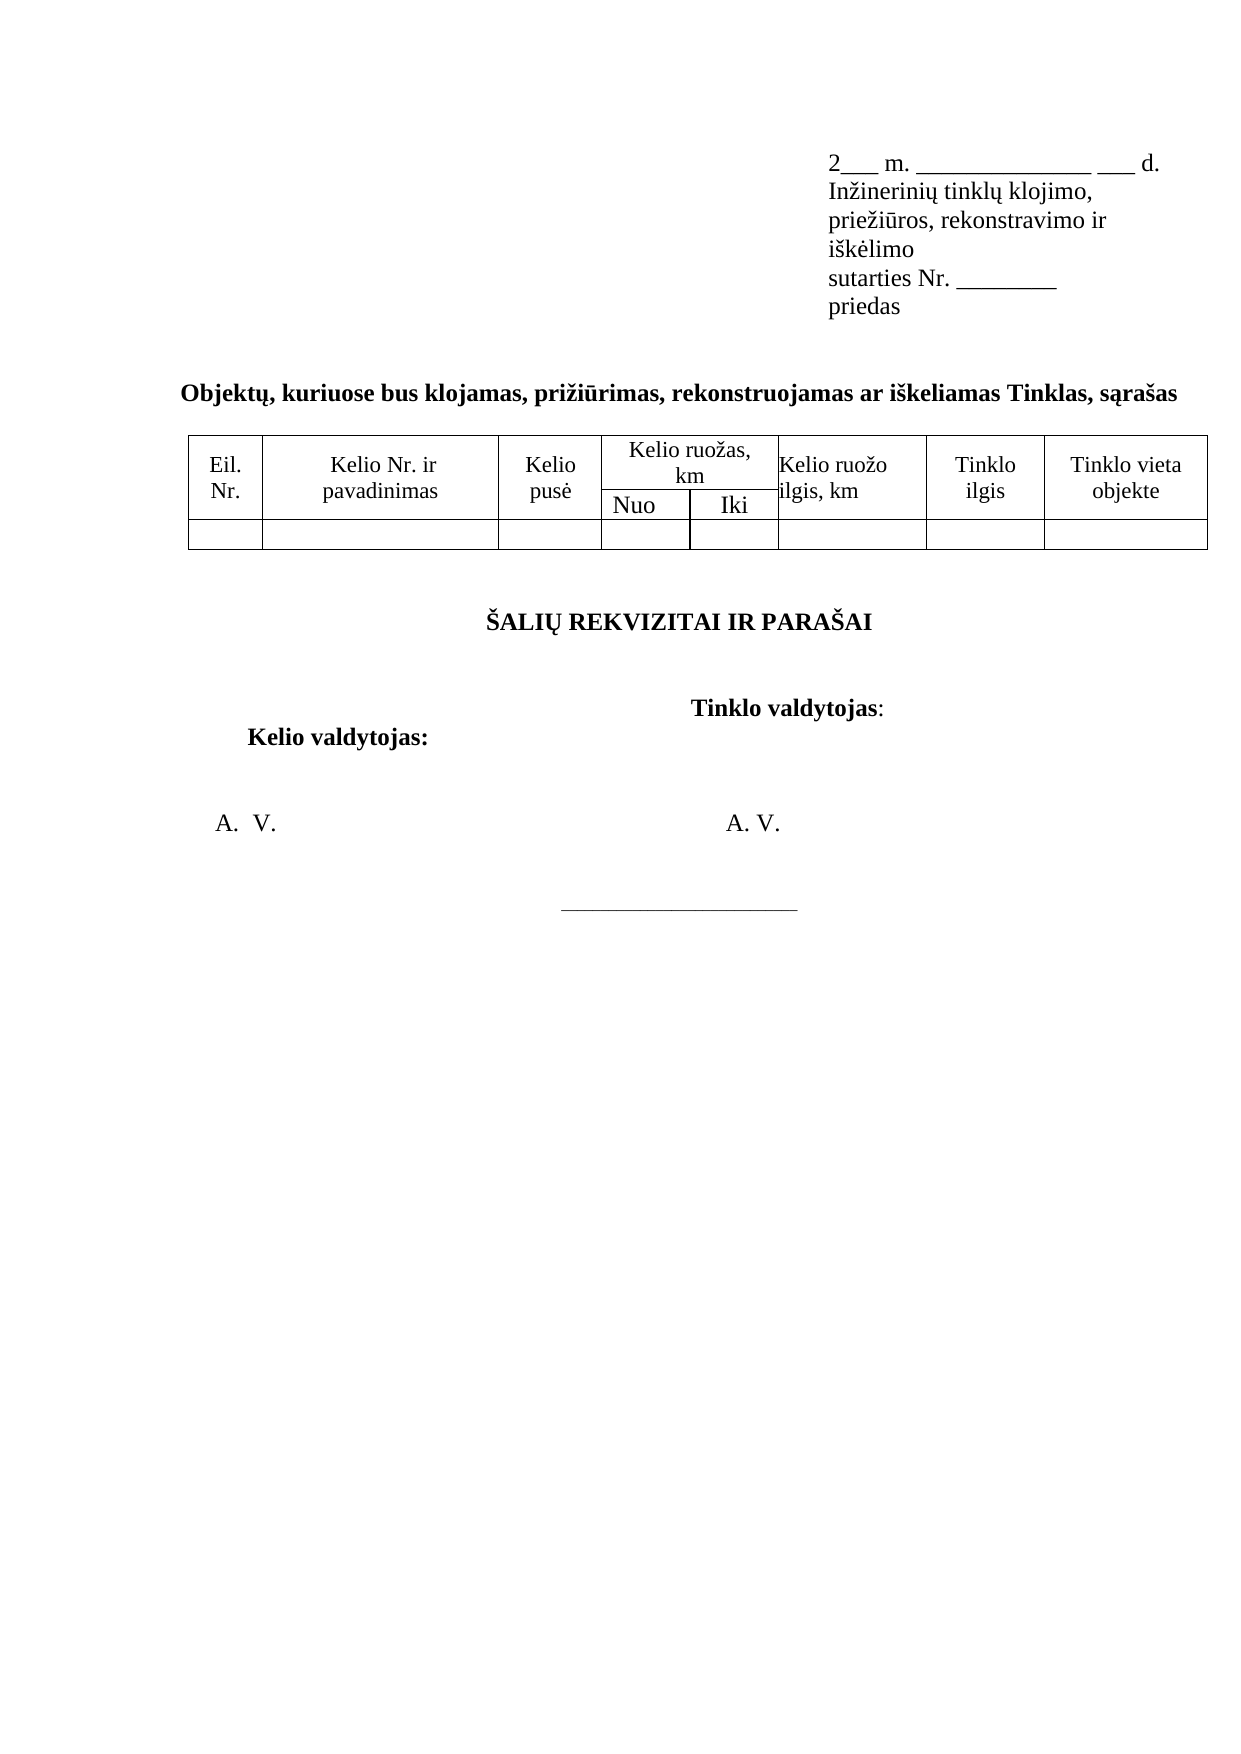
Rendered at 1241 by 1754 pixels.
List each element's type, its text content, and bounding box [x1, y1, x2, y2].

table_header Tinklo ilgis [927, 436, 1044, 519]
table_header Kelio pusė [499, 436, 601, 519]
text priedas [828, 291, 1181, 320]
text ŠALIŲ REKVIZITAI IR PARAŠAI [177, 607, 1181, 636]
table_cell [263, 520, 498, 548]
table_cell [691, 520, 778, 548]
table_cell Nuo [602, 490, 689, 519]
table_header Kelio ruožas, km [602, 436, 778, 489]
table_cell [499, 520, 601, 548]
text Objektų, kuriuose bus klojamas, prižiūrimas, rekonstruojamas ar iškeliamas Tinklas, sąrašas [177, 378, 1181, 406]
text Inžinerinių tinklų klojimo, [828, 176, 1181, 205]
text sutarties Nr. ________ [828, 263, 1181, 291]
table_header Tinklo valdytojas: [691, 693, 1192, 751]
text priežiūros, rekonstravimo ir iškėlimo [828, 205, 1181, 263]
text 2___ m. ______________ ___ d. [828, 148, 1181, 176]
table_cell [927, 520, 1044, 548]
table_cell [779, 520, 926, 548]
table_header Kelio Nr. ir pavadinimas [263, 436, 498, 519]
table_cell [1045, 520, 1207, 548]
table_header Kelio ruožo ilgis, km [779, 436, 926, 519]
table_cell [189, 520, 262, 548]
table_header Eil. Nr. [189, 436, 262, 519]
table_header Kelio valdytojas: [177, 693, 691, 751]
table_header Tinklo vieta objekte [1045, 436, 1207, 519]
table_cell Iki [691, 490, 778, 519]
text ______________________________ [177, 894, 1181, 923]
text A. V. A. V. [215, 808, 1181, 837]
table_cell [602, 520, 689, 548]
